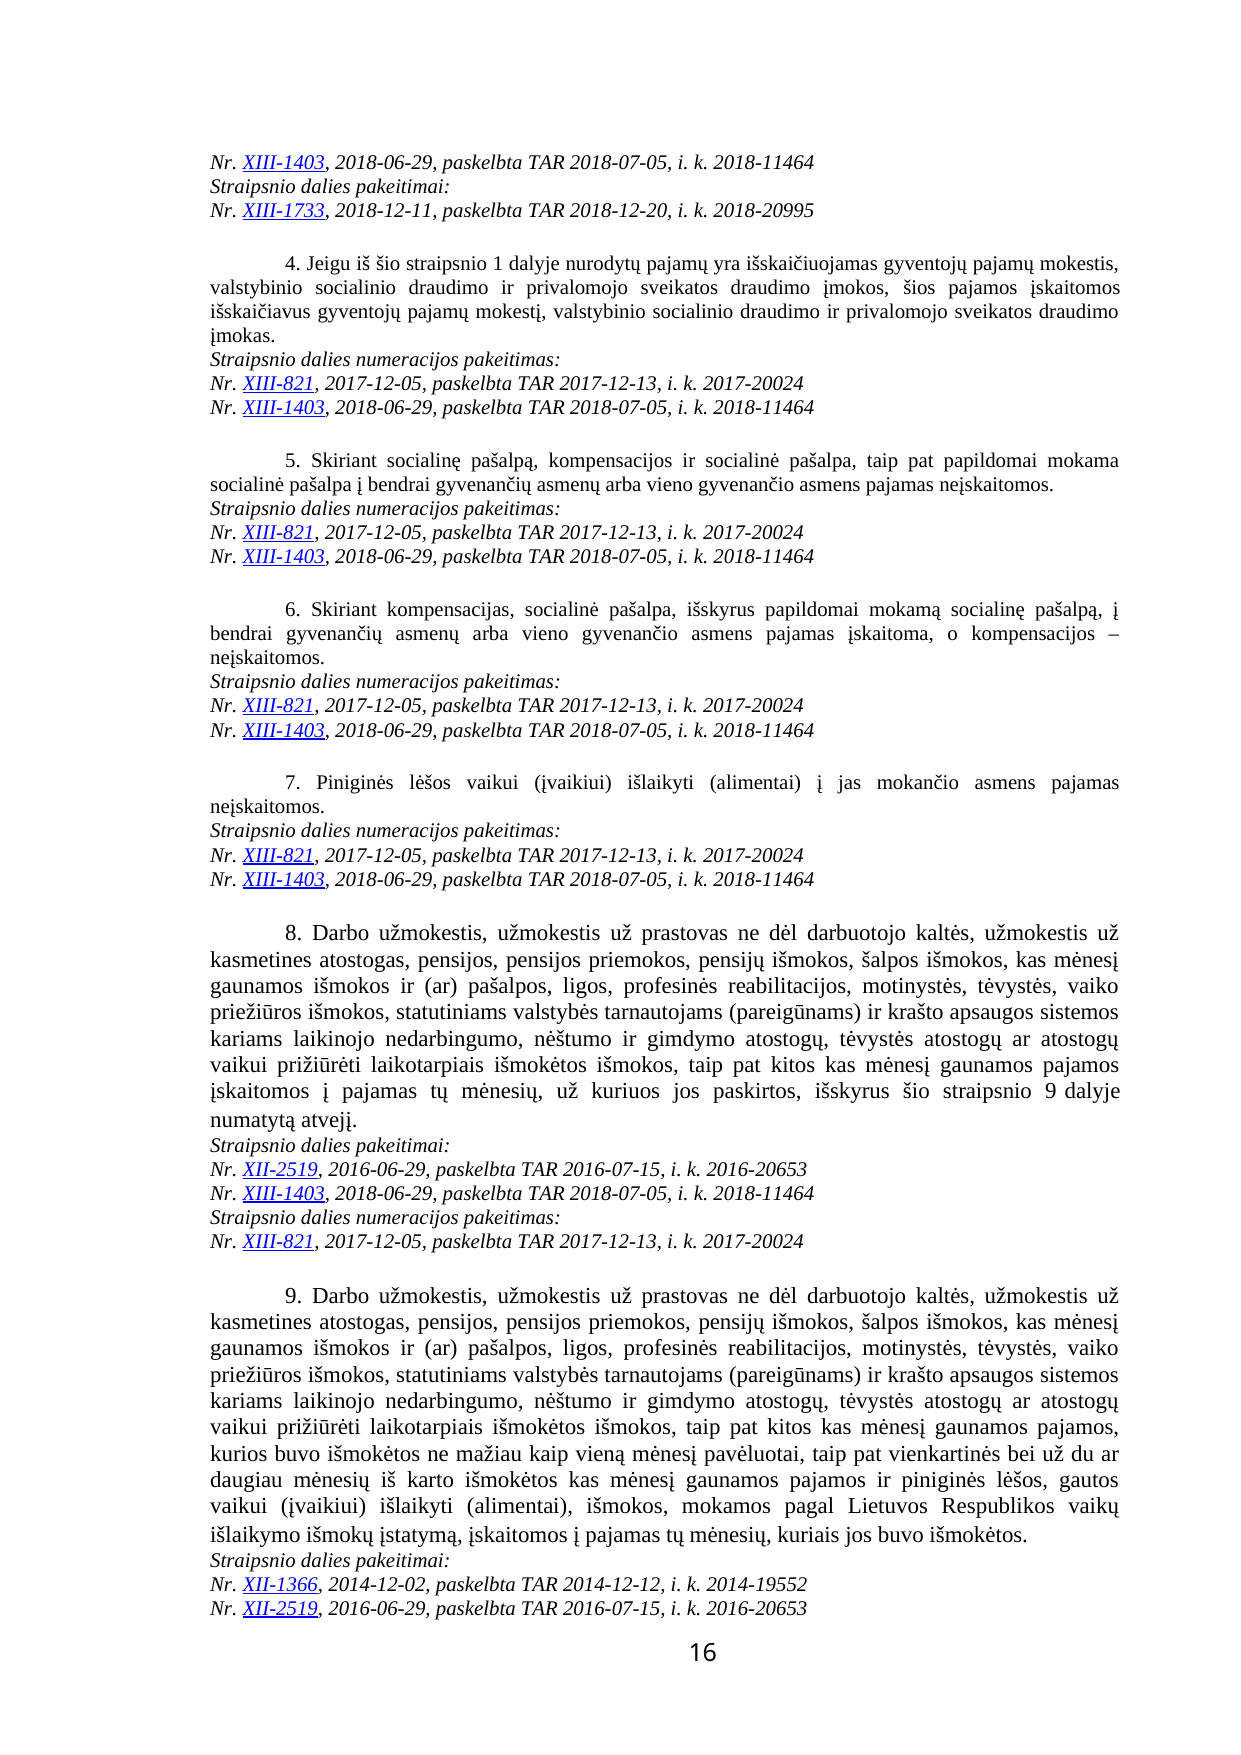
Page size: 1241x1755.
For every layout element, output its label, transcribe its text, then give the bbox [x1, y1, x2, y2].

text Straipsnio dalies pakeitimai: [210, 1133, 1120, 1157]
text 9. Darbo užmokestis, užmokestis už prastovas ne dėl darbuotojo kaltės, užmokestis už kasmetines atostogas, pensijos, pensijos priemokos, pensijų išmokos, šalpos išmokos, kas mėnesį gaunamos išmokos ir (ar) pašalpos, ligos, profesinės reabilitacijos, motinystės, tėvystės, vaiko priežiūros išmokos, statutiniams valstybės tarnautojams (pareigūnams) ir krašto apsaugos sistemos kariams laikinojo nedarbingumo, nėštumo ir gimdymo atostogų, tėvystės atostogų ar atostogų vaikui prižiūrėti laikotarpiais išmokėtos išmokos, taip pat kitos kas mėnesį gaunamos pajamos, kurios buvo išmokėtos ne mažiau kaip vieną mėnesį pavėluotai, taip pat vienkartinės bei už du ar daugiau mėnesių iš karto išmokėtos kas mėnesį gaunamos pajamos ir piniginės lėšos, gautos vaikui (įvaikiui) išlaikyti (alimentai), išmokos, mokamos pagal Lietuvos Respublikos vaikų išlaikymo išmokų įstatymą, įskaitomos į pajamas tų mėnesių, kuriais jos buvo išmokėtos. [210, 1282, 1120, 1548]
text Nr. XIII-821, 2017-12-05, paskelbta TAR 2017-12-13, i. k. 2017-20024 [210, 1229, 1120, 1253]
text Nr. XIII-1403, 2018-06-29, paskelbta TAR 2018-07-05, i. k. 2018-11464 [210, 717, 1120, 742]
text 5. Skiriant socialinę pašalpą, kompensacijos ir socialinė pašalpa, taip pat papildomai mokama socialinė pašalpa į bendrai gyvenančių asmenų arba vieno gyvenančio asmens pajamas neįskaitomos. [210, 448, 1120, 496]
text 7. Piniginės lėšos vaikui (įvaikiui) išlaikyti (alimentai) į jas mokančio asmens pajamas neįskaitomos. [210, 770, 1120, 818]
text 8. Darbo užmokestis, užmokestis už prastovas ne dėl darbuotojo kaltės, užmokestis už kasmetines atostogas, pensijos, pensijos priemokos, pensijų išmokos, šalpos išmokos, kas mėnesį gaunamos išmokos ir (ar) pašalpos, ligos, profesinės reabilitacijos, motinystės, tėvystės, vaiko priežiūros išmokos, statutiniams valstybės tarnautojams (pareigūnams) ir krašto apsaugos sistemos kariams laikinojo nedarbingumo, nėštumo ir gimdymo atostogų, tėvystės atostogų ar atostogų vaikui prižiūrėti laikotarpiais išmokėtos išmokos, taip pat kitos kas mėnesį gaunamos pajamos įskaitomos į pajamas tų mėnesių, už kuriuos jos paskirtos, išskyrus šio straipsnio 9 dalyje numatytą atvejį. [210, 919, 1120, 1133]
text Straipsnio dalies numeracijos pakeitimas: [210, 496, 1120, 520]
text Nr. XIII-821, 2017-12-05, paskelbta TAR 2017-12-13, i. k. 2017-20024 [210, 371, 1120, 395]
text Nr. XIII-1733, 2018-12-11, paskelbta TAR 2018-12-20, i. k. 2018-20995 [210, 198, 1120, 222]
text Straipsnio dalies numeracijos pakeitimas: [210, 669, 1120, 693]
text Nr. XIII-821, 2017-12-05, paskelbta TAR 2017-12-13, i. k. 2017-20024 [210, 520, 1120, 544]
text Nr. XIII-1403, 2018-06-29, paskelbta TAR 2018-07-05, i. k. 2018-11464 [210, 1181, 1120, 1205]
text Straipsnio dalies pakeitimai: [210, 1548, 1120, 1572]
text Nr. XIII-1403, 2018-06-29, paskelbta TAR 2018-07-05, i. k. 2018-11464 [210, 395, 1120, 419]
text 6. Skiriant kompensacijas, socialinė pašalpa, išskyrus papildomai mokamą socialinę pašalpą, į bendrai gyvenančių asmenų arba vieno gyvenančio asmens pajamas įskaitoma, o kompensacijos – neįskaitomos. [210, 597, 1120, 669]
text Nr. XII-1366, 2014-12-02, paskelbta TAR 2014-12-12, i. k. 2014-19552 [210, 1572, 1120, 1596]
text Straipsnio dalies pakeitimai: [210, 174, 1120, 198]
text Straipsnio dalies numeracijos pakeitimas: [210, 347, 1120, 371]
text Nr. XIII-1403, 2018-06-29, paskelbta TAR 2018-07-05, i. k. 2018-11464 [210, 150, 1120, 174]
text Nr. XIII-1403, 2018-06-29, paskelbta TAR 2018-07-05, i. k. 2018-11464 [210, 867, 1120, 891]
text Nr. XII-2519, 2016-06-29, paskelbta TAR 2016-07-15, i. k. 2016-20653 [210, 1596, 1120, 1620]
text Straipsnio dalies numeracijos pakeitimas: [210, 818, 1120, 842]
text 4. Jeigu iš šio straipsnio 1 dalyje nurodytų pajamų yra išskaičiuojamas gyventojų pajamų mokestis, valstybinio socialinio draudimo ir privalomojo sveikatos draudimo įmokos, šios pajamos įskaitomos išskaičiavus gyventojų pajamų mokestį, valstybinio socialinio draudimo ir privalomojo sveikatos draudimo įmokas. [210, 251, 1120, 347]
text Nr. XIII-1403, 2018-06-29, paskelbta TAR 2018-07-05, i. k. 2018-11464 [210, 544, 1120, 568]
text Nr. XIII-821, 2017-12-05, paskelbta TAR 2017-12-13, i. k. 2017-20024 [210, 693, 1120, 717]
text Nr. XIII-821, 2017-12-05, paskelbta TAR 2017-12-13, i. k. 2017-20024 [210, 842, 1120, 867]
text Nr. XII-2519, 2016-06-29, paskelbta TAR 2016-07-15, i. k. 2016-20653 [210, 1157, 1120, 1181]
text Straipsnio dalies numeracijos pakeitimas: [210, 1205, 1120, 1229]
